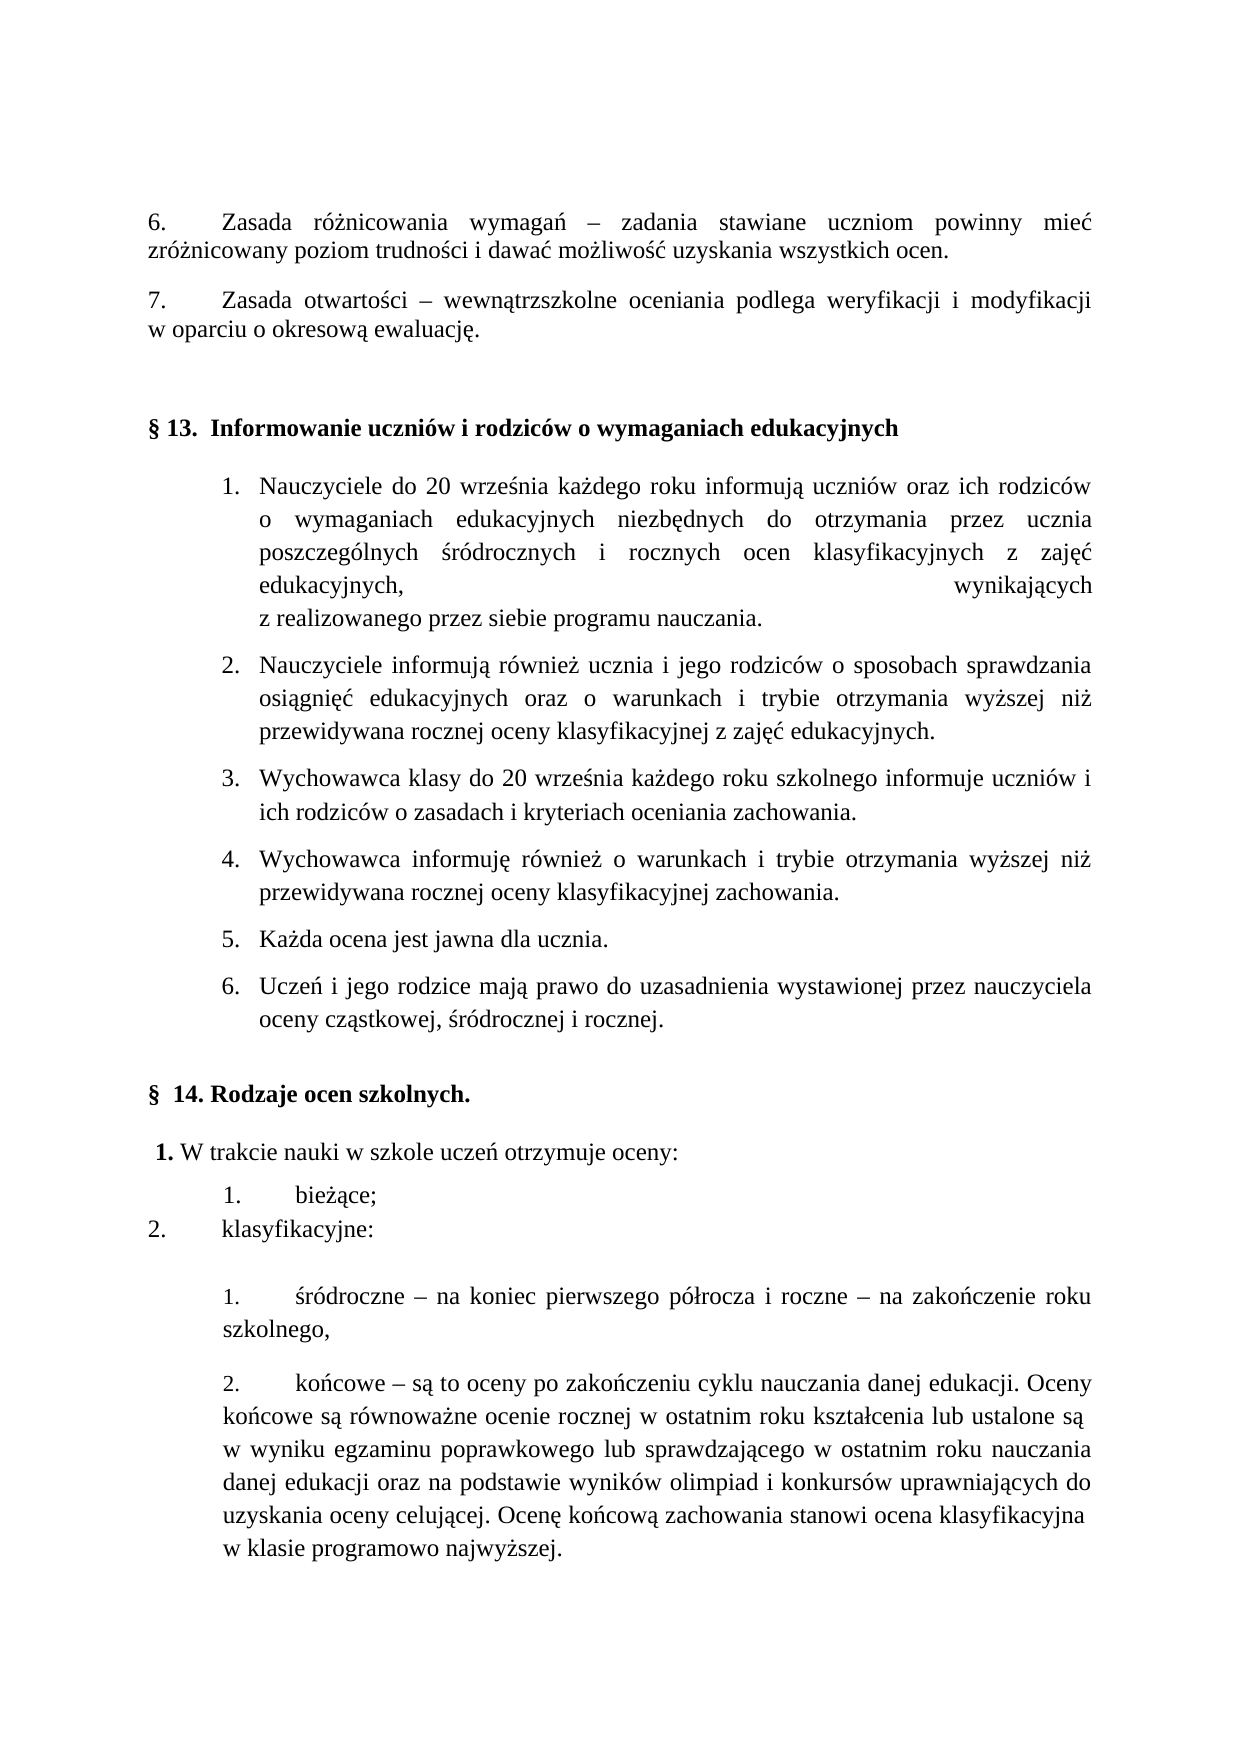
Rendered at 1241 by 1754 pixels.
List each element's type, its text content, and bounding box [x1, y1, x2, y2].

list Zasada różnicowania wymagań – zadania stawiane uczniom powinny mieć zróżnicowany poziom trudności i dawać możliwość uzyskania wszystkich ocen. [148, 207, 1093, 264]
list Wychowawca informuję również o warunkach i trybie otrzymania wyższej niż przewidywana rocznej oceny klasyfikacyjnej zachowania. [221, 844, 1092, 906]
list bieżące; [223, 1180, 1037, 1209]
list Wychowawca klasy do 20 września każdego roku szkolnego informuje uczniów i ich rodziców o zasadach i kryteriach oceniania zachowania. [221, 763, 1092, 825]
text § 13. Informowanie uczniów i rodziców o wymaganiach edukacyjnych [148, 413, 1037, 442]
list Nauczyciele do 20 września każdego roku informują uczniów oraz ich rodziców o wymaganiach edukacyjnych niezbędnych do otrzymania przez ucznia poszczególnych śródrocznych i rocznych ocen klasyfikacyjnych z zajęć edukacyjnych, wynikających z realizowanego przez siebie programu nauczania. [221, 471, 1092, 632]
list Każda ocena jest jawna dla ucznia. [221, 924, 1092, 953]
list końcowe – są to oceny po zakończeniu cyklu nauczania danej edukacji. Oceny końcowe są równoważne ocenie rocznej w ostatnim roku kształcenia lub ustalone są w wyniku egzaminu poprawkowego lub sprawdzającego w ostatnim roku nauczania danej edukacji oraz na podstawie wyników olimpiad i konkursów uprawniających do uzyskania oceny celującej. Ocenę końcową zachowania stanowi ocena klasyfikacyjna w klasie programowo najwyższej. [223, 1368, 1093, 1562]
list Zasada otwartości – wewnątrzszkolne oceniania podlega weryfikacji i modyfikacji w oparciu o okresową ewaluację. [148, 285, 1093, 343]
list śródroczne – na koniec pierwszego półrocza i roczne – na zakończenie roku szkolnego, [223, 1281, 1093, 1343]
list Nauczyciele informują również ucznia i jego rodziców o sposobach sprawdzania osiągnięć edukacyjnych oraz o warunkach i trybie otrzymania wyższej niż przewidywana rocznej oceny klasyfikacyjnej z zajęć edukacyjnych. [221, 650, 1092, 745]
list klasyfikacyjne: [148, 1214, 1037, 1243]
text § 14. Rodzaje ocen szkolnych. [148, 1046, 1092, 1108]
text 1. W trakcie nauki w szkole uczeń otrzymuje oceny: [155, 1137, 1092, 1166]
list Uczeń i jego rodzice mają prawo do uzasadnienia wystawionej przez nauczyciela oceny cząstkowej, śródrocznej i rocznej. [221, 971, 1092, 1033]
